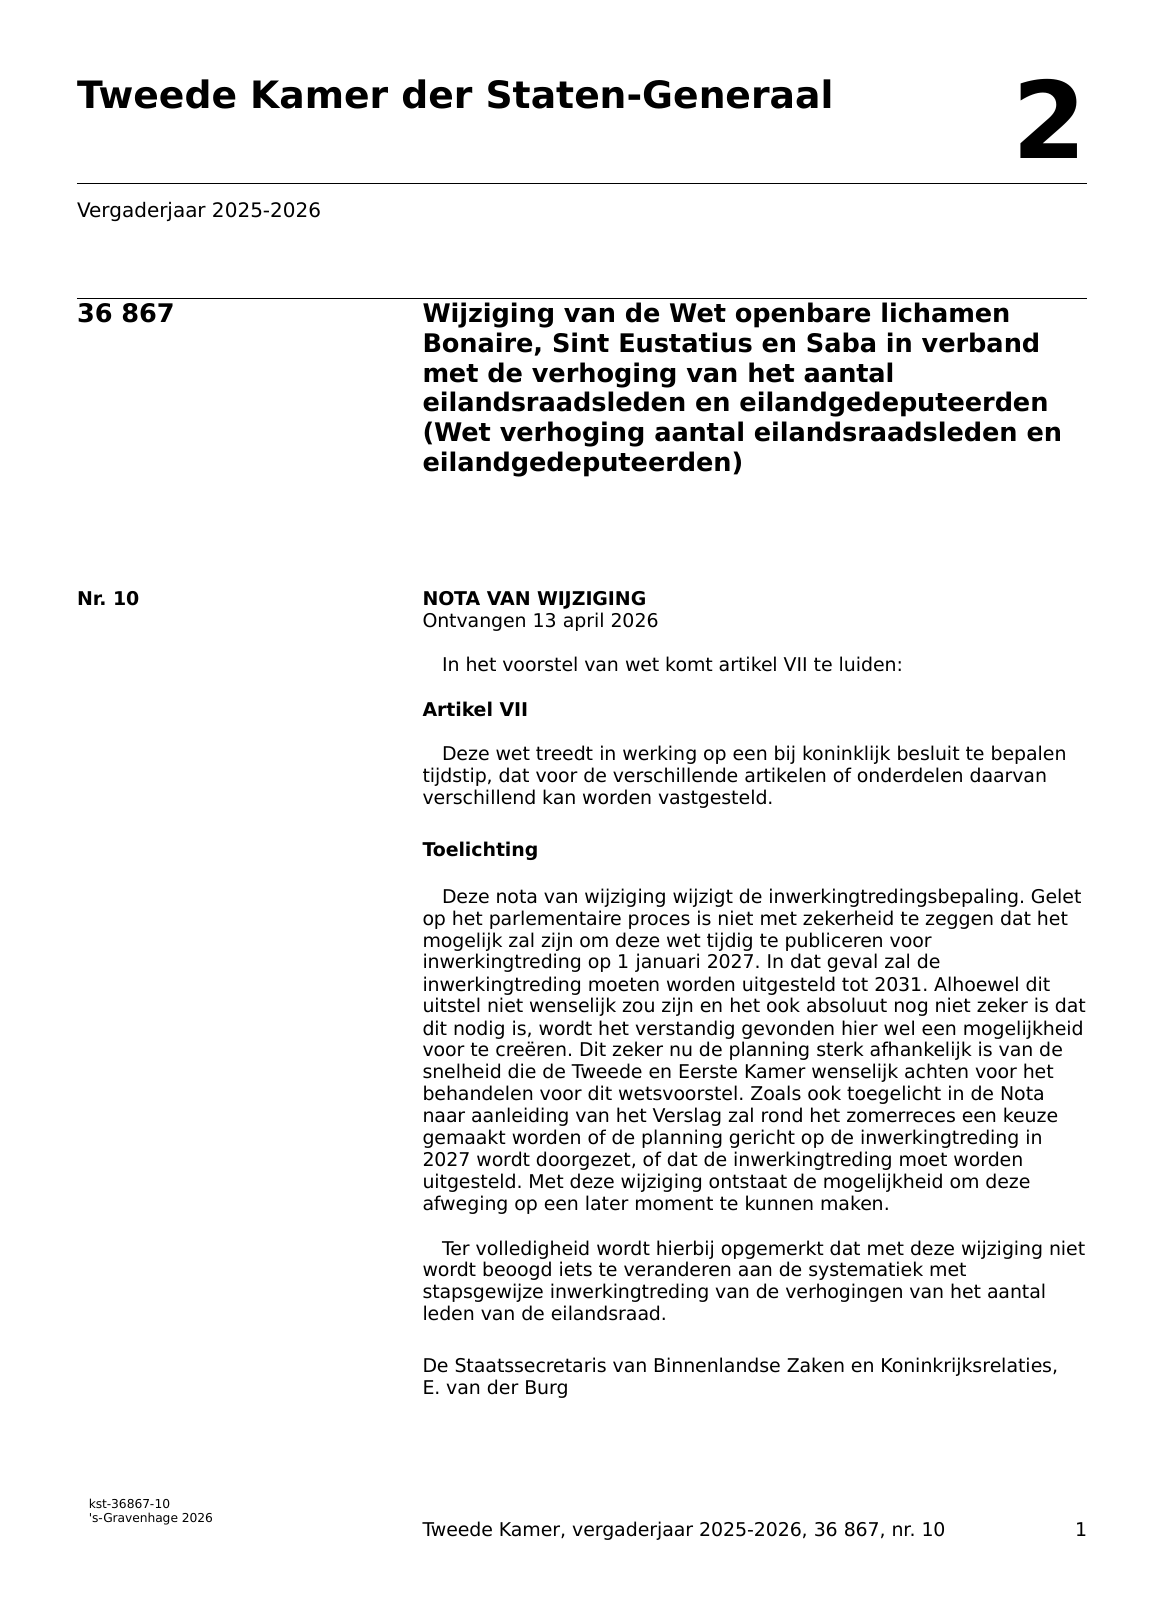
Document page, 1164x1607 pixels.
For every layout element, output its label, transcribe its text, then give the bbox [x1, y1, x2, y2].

text 's-Gravenhage 2026 [88, 1511, 323, 1525]
text Deze wet treedt in werking op een bij koninklijk besluit te bepalen tijdstip, dat voor de verschillende artikelen of onderdelen daarvan verschillend kan worden vastgesteld. [422, 743, 1087, 808]
table_cell Vergaderjaar 2025-2026 [77, 184, 1087, 298]
text Deze nota van wijziging wijzigt de inwerkingtredingsbepaling. Gelet op het parlementaire proces is niet met zekerheid te zeggen dat het mogelijk zal zijn om deze wet tijdig te publiceren voor inwerkingtreding op 1 januari 2027. In dat geval zal de inwerkingtreding moeten worden uitgesteld tot 2031. Alhoewel dit uitstel niet wenselijk zou zijn en het ook absoluut nog niet zeker is dat dit nodig is, wordt het verstandig gevonden hier wel een mogelijkheid voor te creëren. Dit zeker nu de planning sterk afhankelijk is van de snelheid die de Tweede en Eerste Kamer wenselijk achten voor het behandelen voor dit wetsvoorstel. Zoals ook toegelicht in de Nota naar aanleiding van het Verslag zal rond het zomerreces een keuze gemaakt worden of de planning gericht op de inwerkingtreding in 2027 wordt doorgezet, of dat de inwerkingtreding moet worden uitgesteld. Met deze wijziging ontstaat de mogelijkheid om deze afweging op een later moment te kunnen maken. [422, 886, 1087, 1215]
text De Staatssecretaris van Binnenlandse Zaken en Koninkrijksrelaties, E. van der Burg [422, 1355, 1087, 1399]
table_header 2 [886, 59, 1087, 183]
subtitle Toelichting [422, 838, 1087, 861]
text Ter volledigheid wordt hierbij opgemerkt dat met deze wijziging niet wordt beoogd iets te veranderen aan de systematiek met stapsgewijze inwerkingtreding van de verhogingen van het aantal leden van de eilandsraad. [422, 1237, 1087, 1325]
text Ontvangen 13 april 2026 [422, 610, 1087, 632]
subtitle 36 867 Wijziging van de Wet openbare lichamen Bonaire, Sint Eustatius en Saba in verband met de verhoging van het aantal eilandsraadsleden en eilandgedeputeerden (Wet verhoging aantal eilandsraadsleden en eilandgedeputeerden) [77, 299, 1087, 477]
subtitle Nr. 10 NOTA VAN WIJZIGING [77, 588, 1087, 610]
subtitle Artikel VII [422, 698, 1087, 720]
text In het voorstel van wet komt artikel VII te luiden: [422, 654, 1087, 676]
text kst-36867-10 [88, 1497, 323, 1511]
table_header Tweede Kamer der Staten-Generaal [77, 59, 886, 183]
